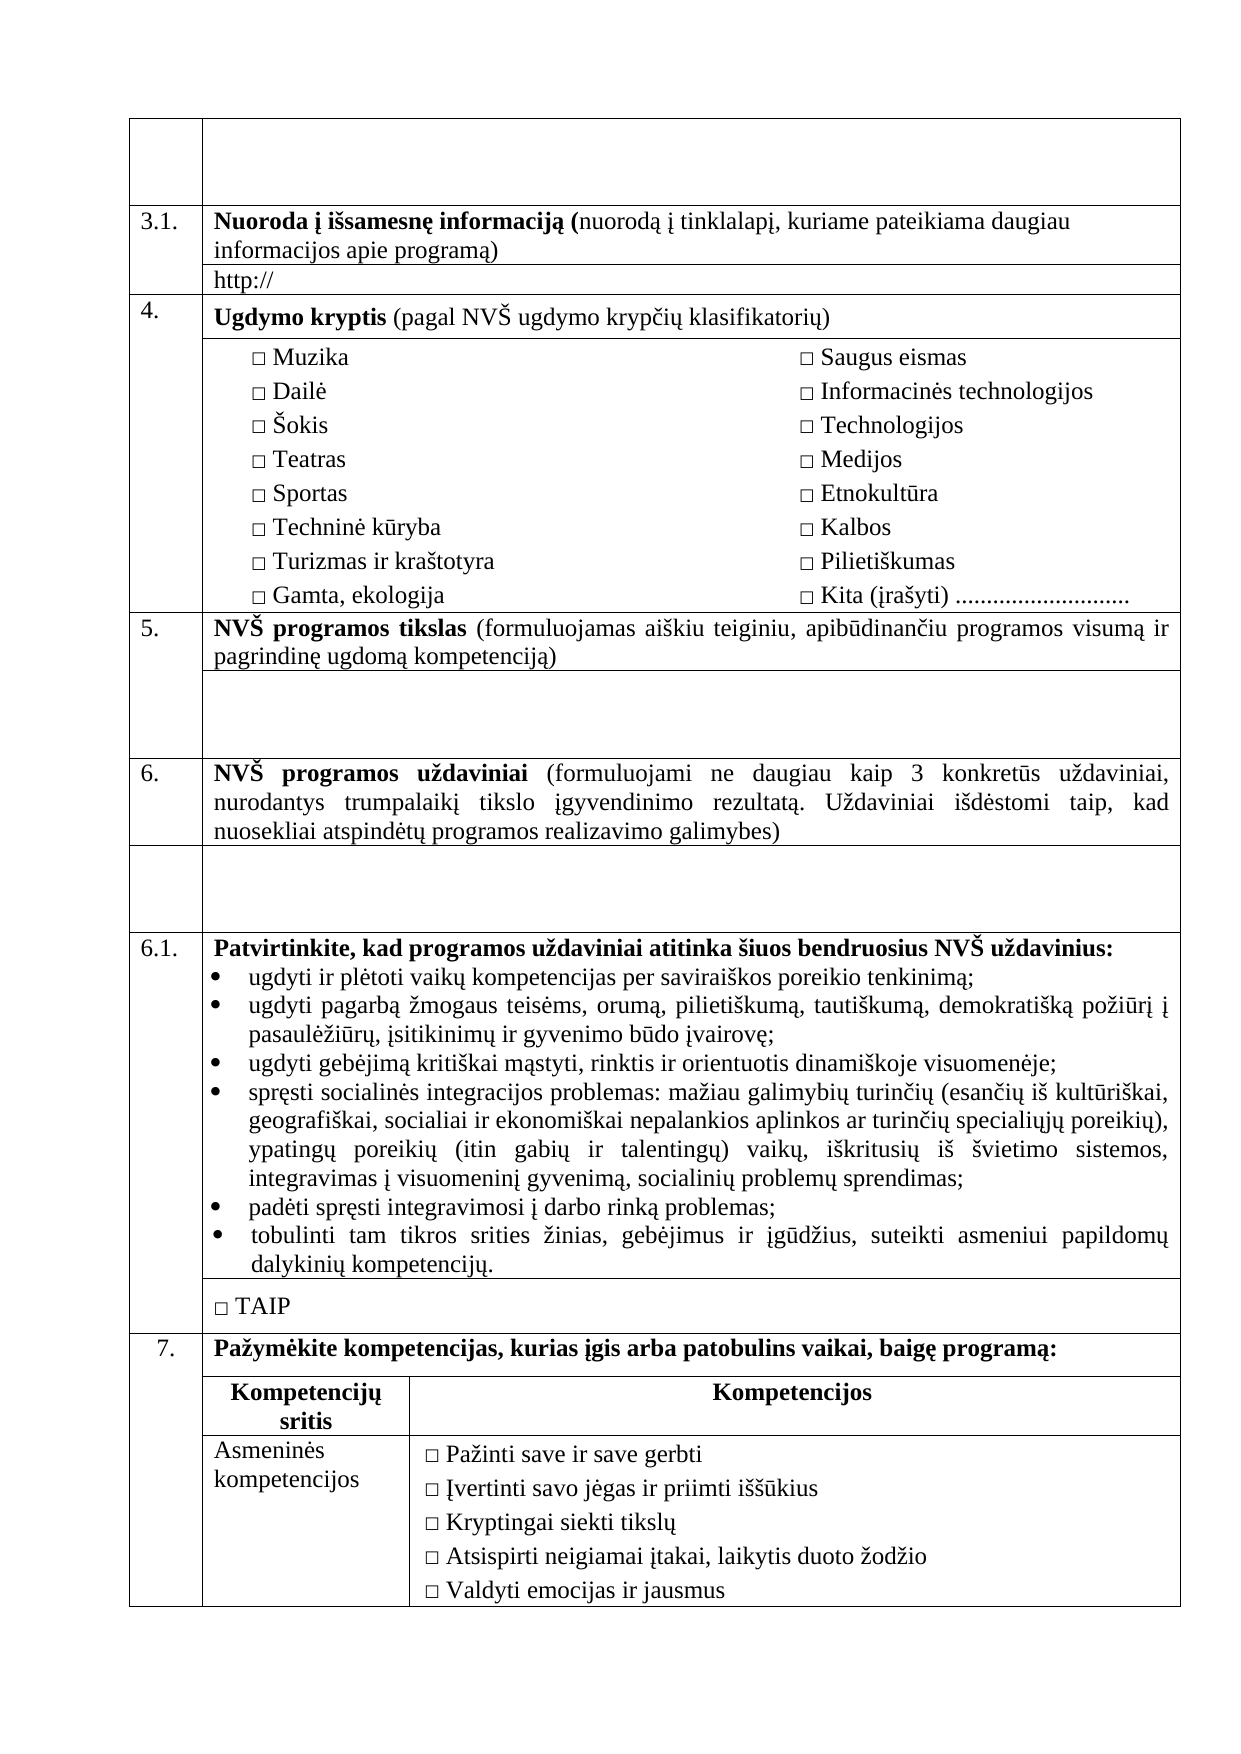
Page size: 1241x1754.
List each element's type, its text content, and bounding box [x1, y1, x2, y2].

table_cell Kompetencijos [410, 1377, 1180, 1434]
table_cell [130, 119, 202, 205]
table_cell Asmeninės kompetencijos [203, 1436, 409, 1606]
table_cell ☐ Muzika ☐ Dailė ☐ Šokis ☐ Teatras ☐ Sportas ☐ Techninė kūryba ☐ Turizmas ir kraštotyra ☐ Gamta, ekologija [203, 339, 750, 612]
table_cell [203, 119, 1180, 205]
table_cell 6. [130, 759, 202, 845]
table_cell Patvirtinkite, kad programos uždaviniai atitinka šiuos bendruosius NVŠ uždavinius:  ugdyti ir plėtoti vaikų kompetencijas per saviraiškos poreikio tenkinimą;  ugdyti pagarbą žmogaus teisėms, orumą, pilietiškumą, tautiškumą, demokratišką požiūrį į pasaulėžiūrų, įsitikinimų ir gyvenimo būdo įvairovę;  ugdyti gebėjimą kritiškai mąstyti, rinktis ir orientuotis dinamiškoje visuomenėje;  spręsti socialinės integracijos problemas: mažiau galimybių turinčių (esančių iš kultūriškai, geografiškai, socialiai ir ekonomiškai nepalankios aplinkos ar turinčių specialiųjų poreikių), ypatingų poreikių (itin gabių ir talentingų) vaikų, iškritusių iš švietimo sistemos, integravimas į visuomeninį gyvenimą, socialinių problemų sprendimas;  padėti spręsti integravimosi į darbo rinką problemas;  tobulinti tam tikros srities žinias, gebėjimus ir įgūdžius, suteikti asmeniui papildomų dalykinių kompetencijų. [203, 933, 1180, 1278]
table_cell [203, 846, 1180, 932]
table_cell [203, 671, 1180, 757]
table_cell 6.1. [130, 933, 202, 1332]
table_cell 5. [130, 613, 202, 757]
table_cell 7. [130, 1334, 202, 1606]
table_cell NVŠ programos uždaviniai (formuluojami ne daugiau kaip 3 konkretūs uždaviniai, nurodantys trumpalaikį tikslo įgyvendinimo rezultatą. Uždaviniai išdėstomi taip, kad nuosekliai atspindėtų programos realizavimo galimybes) [203, 759, 1180, 845]
table_cell Pažymėkite kompetencijas, kurias įgis arba patobulins vaikai, baigę programą: [203, 1334, 1180, 1376]
table_cell Nuoroda į išsamesnę informaciją (nuorodą į tinklalapį, kuriame pateikiama daugiau informacijos apie programą) [203, 206, 1180, 264]
table_cell http:// [203, 265, 1180, 294]
table_cell NVŠ programos tikslas (formuluojamas aiškiu teiginiu, apibūdinančiu programos visumą ir pagrindinę ugdomą kompetenciją) [203, 613, 1180, 670]
table_cell Ugdymo kryptis (pagal NVŠ ugdymo krypčių klasifikatorių) [203, 295, 1180, 338]
table_cell Kompetencijų sritis [203, 1377, 409, 1434]
table_cell ☐ Pažinti save ir save gerbti ☐ Įvertinti savo jėgas ir priimti iššūkius ☐ Kryptingai siekti tikslų ☐ Atsispirti neigiamai įtakai, laikytis duoto žodžio ☐ Valdyti emocijas ir jausmus [410, 1436, 1180, 1606]
table_cell ☐ TAIP [203, 1279, 1180, 1332]
table_cell [130, 846, 202, 932]
table_cell 4. [130, 295, 202, 612]
table_cell ☐ Saugus eismas ☐ Informacinės technologijos ☐ Technologijos ☐ Medijos ☐ Etnokultūra ☐ Kalbos ☐ Pilietiškumas ☐ Kita (įrašyti) ............................ [750, 339, 1180, 612]
table_cell 3.1. [130, 206, 202, 294]
